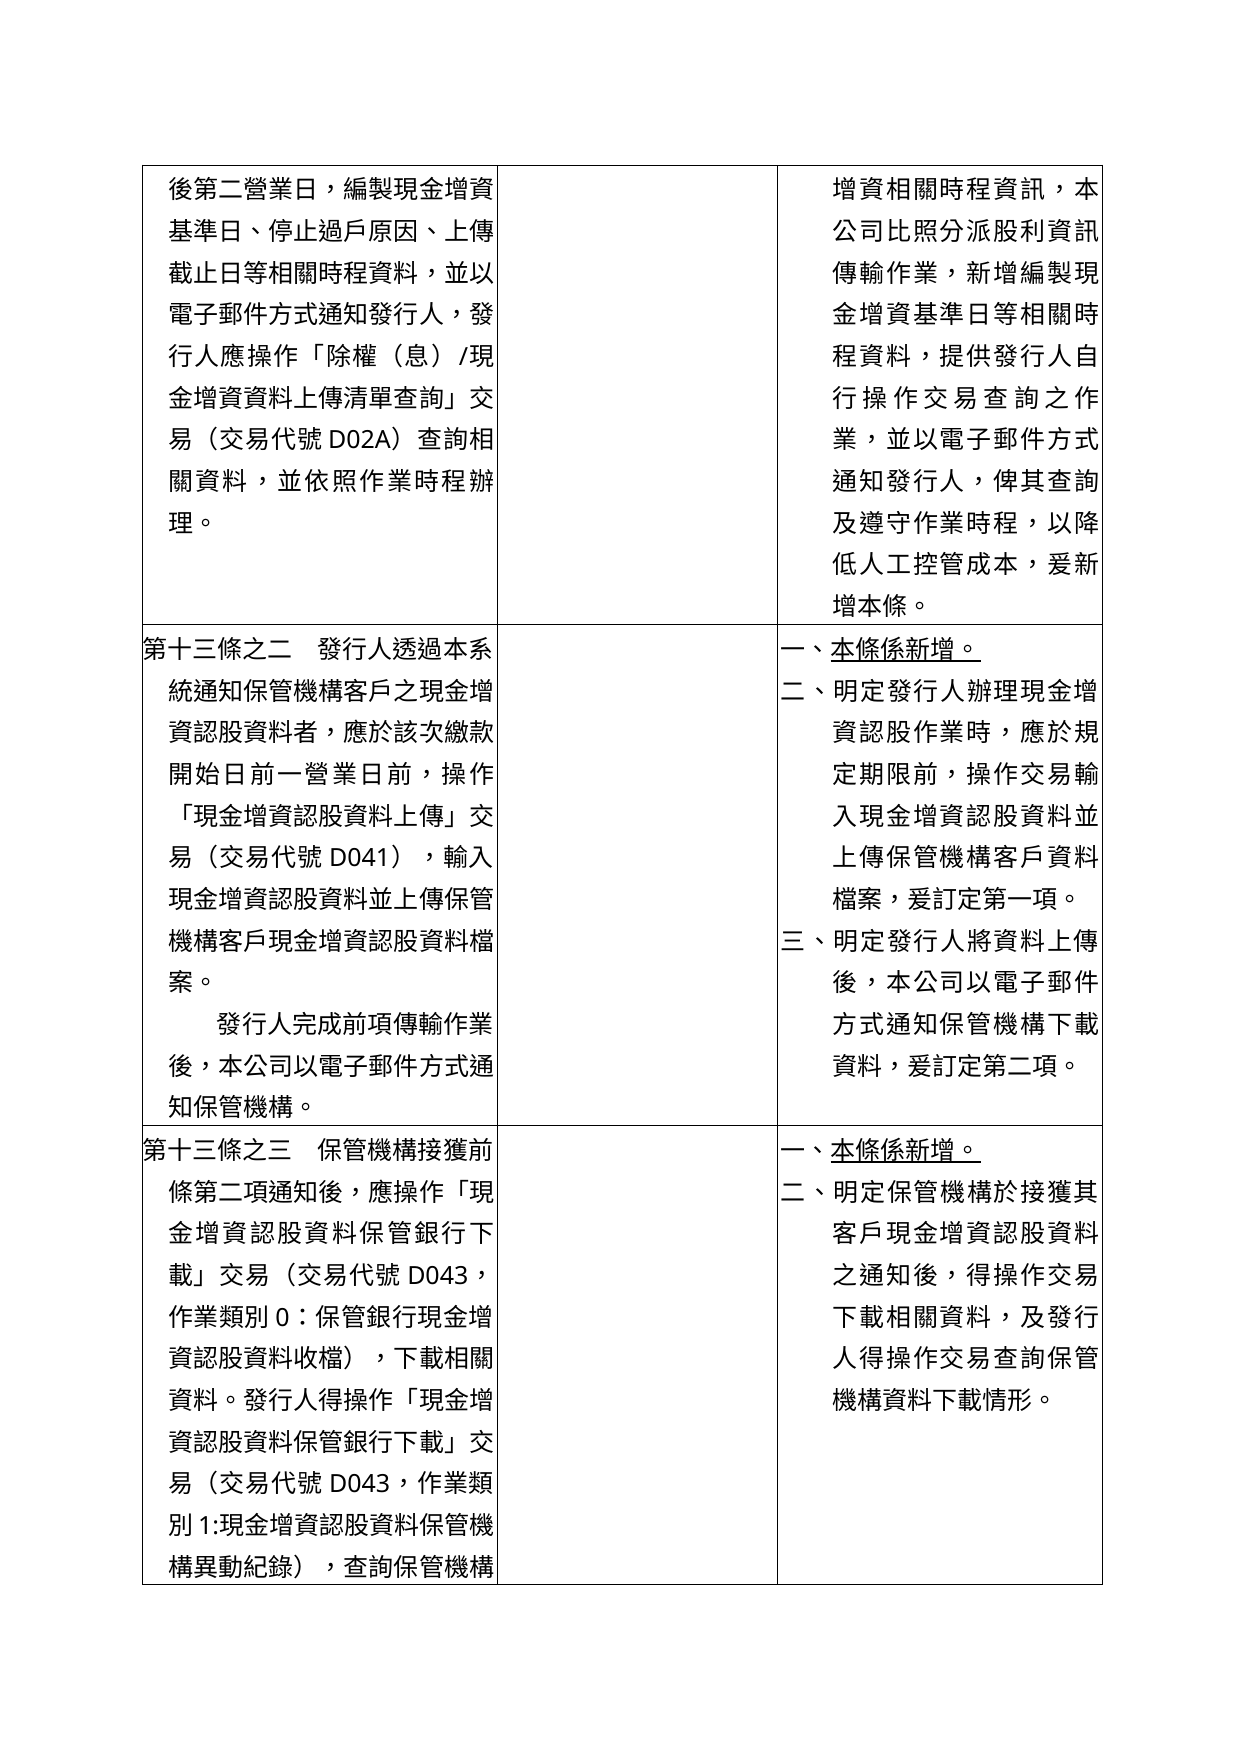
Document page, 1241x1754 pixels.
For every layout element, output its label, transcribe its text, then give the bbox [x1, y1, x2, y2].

table_cell 一、本條係新增。 二、明定保管機構於接獲其客戶現金增資認股資料之通知後，得操作交易下載相關資料，及發行人得操作交易查詢保管機構資料下載情形。 [778, 1126, 1102, 1584]
table_cell 第十三條之三 保管機構接獲前條第二項通知後，應操作「現金增資認股資料保管銀行下載」交易（交易代號D043，作業類別0：保管銀行現金增資認股資料收檔），下載相關資料。發行人得操作「現金增資認股資料保管銀行下載」交易（交易代號D043，作業類別1:現金增資認股資料保管機構異動紀錄），查詢保管機構 [143, 1126, 497, 1584]
table_cell 第十三條之二 發行人透過本系統通知保管機構客戶之現金增資認股資料者，應於該次繳款開始日前一營業日前，操作「現金增資認股資料上傳」交易（交易代號D041），輸入現金增資認股資料並上傳保管機構客戶現金增資認股資料檔案。 發行人完成前項傳輸作業後，本公司以電子郵件方式通知保管機構。 [143, 625, 497, 1125]
table_cell 後第二營業日，編製現金增資基準日、停止過戶原因、上傳截止日等相關時程資料，並以電子郵件方式通知發行人，發行人應操作「除權（息）/現金增資資料上傳清單查詢」交易（交易代號D02A）查詢相關資料，並依照作業時程辦理。 [143, 166, 497, 624]
table_cell [498, 166, 777, 624]
table_cell 一、本條係新增。 二、明定發行人辦理現金增資認股作業時，應於規定期限前，操作交易輸入現金增資認股資料並上傳保管機構客戶資料檔案，爰訂定第一項。 三、明定發行人將資料上傳後，本公司以電子郵件方式通知保管機構下載資料，爰訂定第二項。 [778, 625, 1102, 1125]
table_cell [498, 1126, 777, 1584]
table_cell [498, 625, 777, 1125]
table_cell 增資相關時程資訊，本公司比照分派股利資訊傳輸作業，新增編製現金增資基準日等相關時程資料，提供發行人自行操作交易查詢之作業，並以電子郵件方式通知發行人，俾其查詢及遵守作業時程，以降低人工控管成本，爰新增本條。 [778, 166, 1102, 624]
